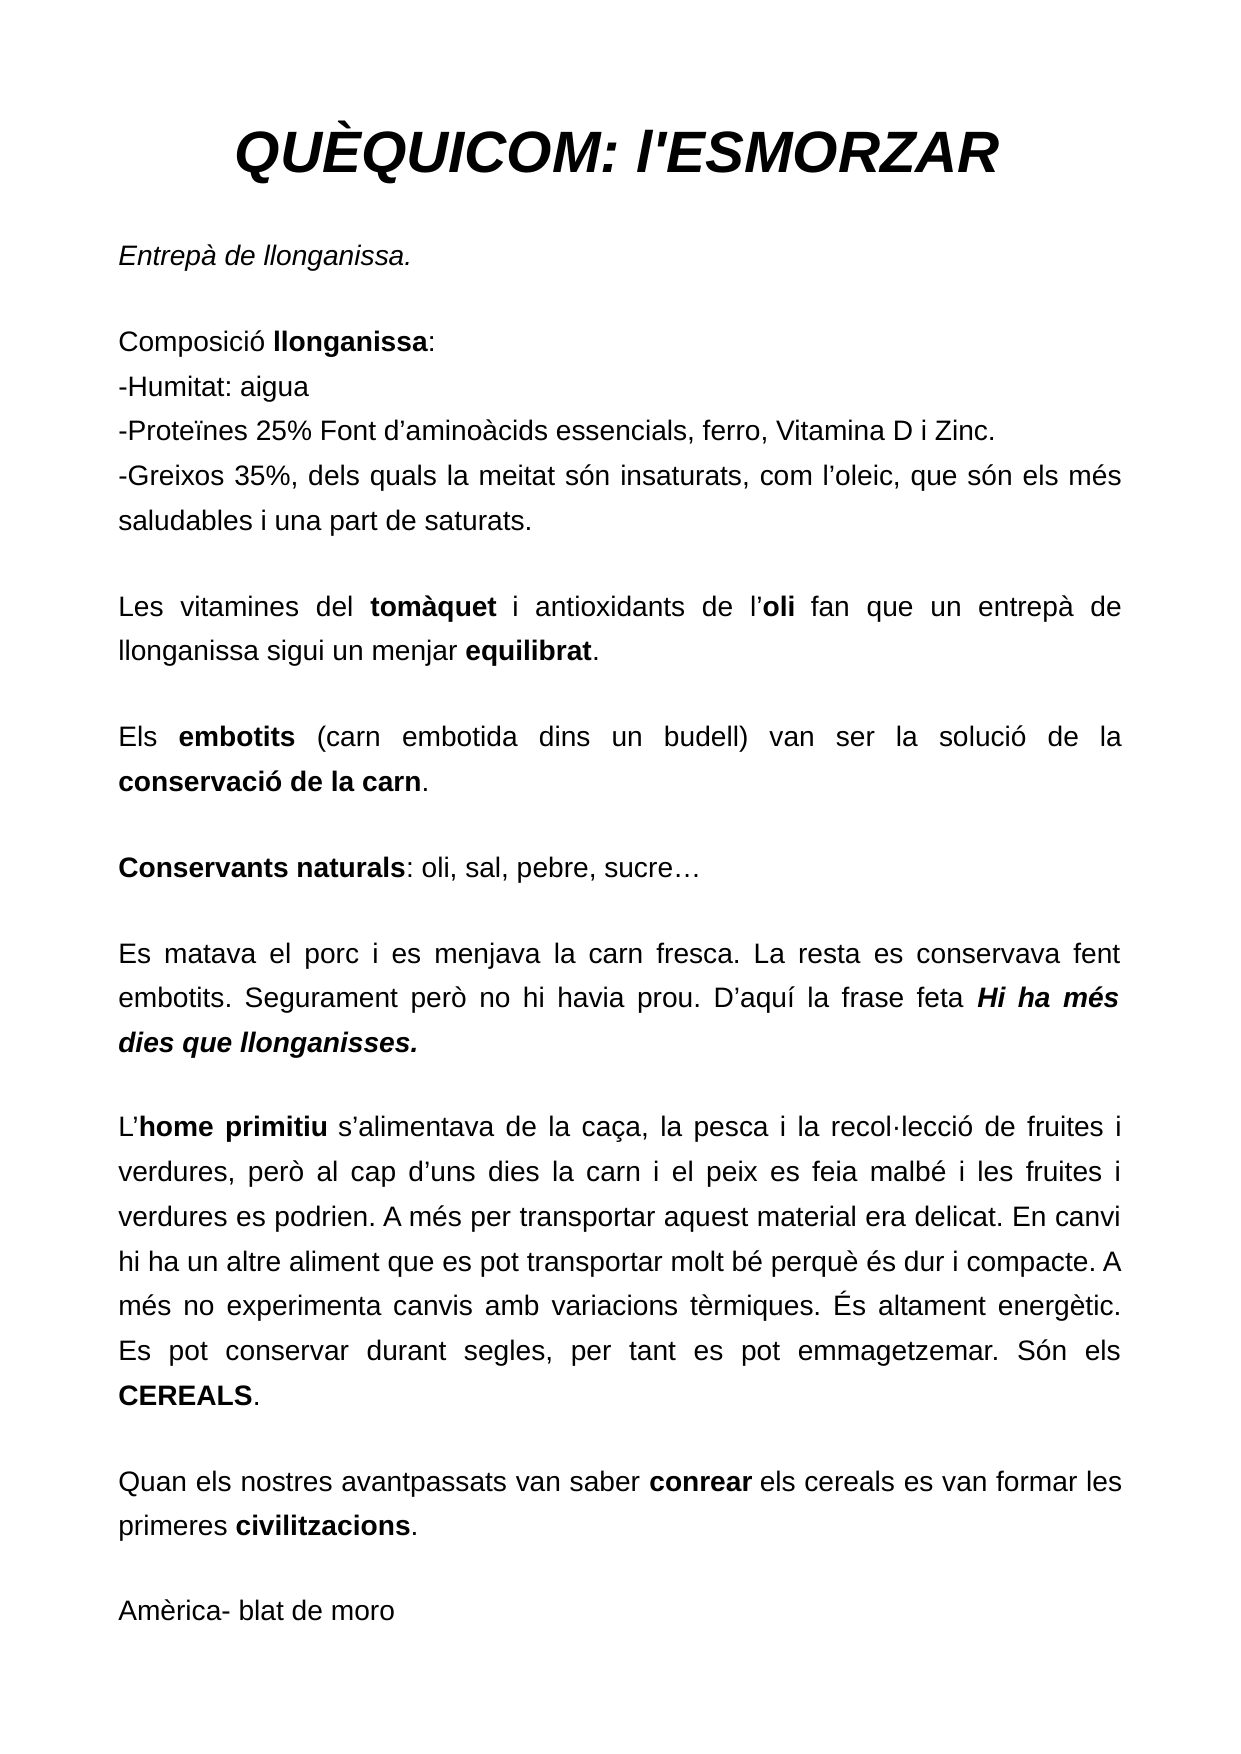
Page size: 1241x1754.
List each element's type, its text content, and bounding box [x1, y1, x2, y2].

text L’home primitiu s’alimentava de la caça, la pesca i la recol·lecció de fruites i verdures, però al cap d’uns dies la carn i el peix es feia malbé i les fruites i verdures es podrien. A més per transportar aquest material era delicat. En canvi hi ha un altre aliment que es pot transportar molt bé perquè és dur i compacte. A més no experimenta canvis amb variacions tèrmiques. És altament energètic. Es pot conservar durant segles, per tant es pot emmagetzemar. Són els CEREALS. [118, 1110, 1122, 1411]
text Composició llonganissa: [118, 325, 1122, 357]
text Quan els nostres avantpassats van saber conrear els cereals es van formar les primeres civilitzacions. [118, 1464, 1122, 1542]
text Les vitamines del tomàquet i antioxidants de l’oli fan que un entrepà de llonganissa sigui un menjar equilibrat. [118, 589, 1122, 667]
text -Humitat: aigua [118, 369, 1122, 402]
text Entrepà de llonganissa. [118, 239, 1122, 271]
text Amèrica- blat de moro [118, 1593, 1122, 1626]
text Conservants naturals: oli, sal, pebre, sucre… [118, 851, 1122, 883]
text Els embotits (carn embotida dins un budell) van ser la solució de la conservació de la carn. [118, 720, 1122, 797]
text -Proteïnes 25% Font d’aminoàcids essencials, ferro, Vitamina D i Zinc. [118, 414, 1122, 447]
text -Greixos 35%, dels quals la meitat són insaturats, com l’oleic, que són els més saludables i una part de saturats. [118, 459, 1122, 536]
text Es matava el porc i es menjava la carn fresca. La resta es conservava fent embotits. Segurament però no hi havia prou. D’aquí la frase feta Hi ha més dies que llonganisses. [118, 937, 1122, 1058]
text QUÈQUICOM: l'ESMORZAR [118, 118, 1122, 185]
